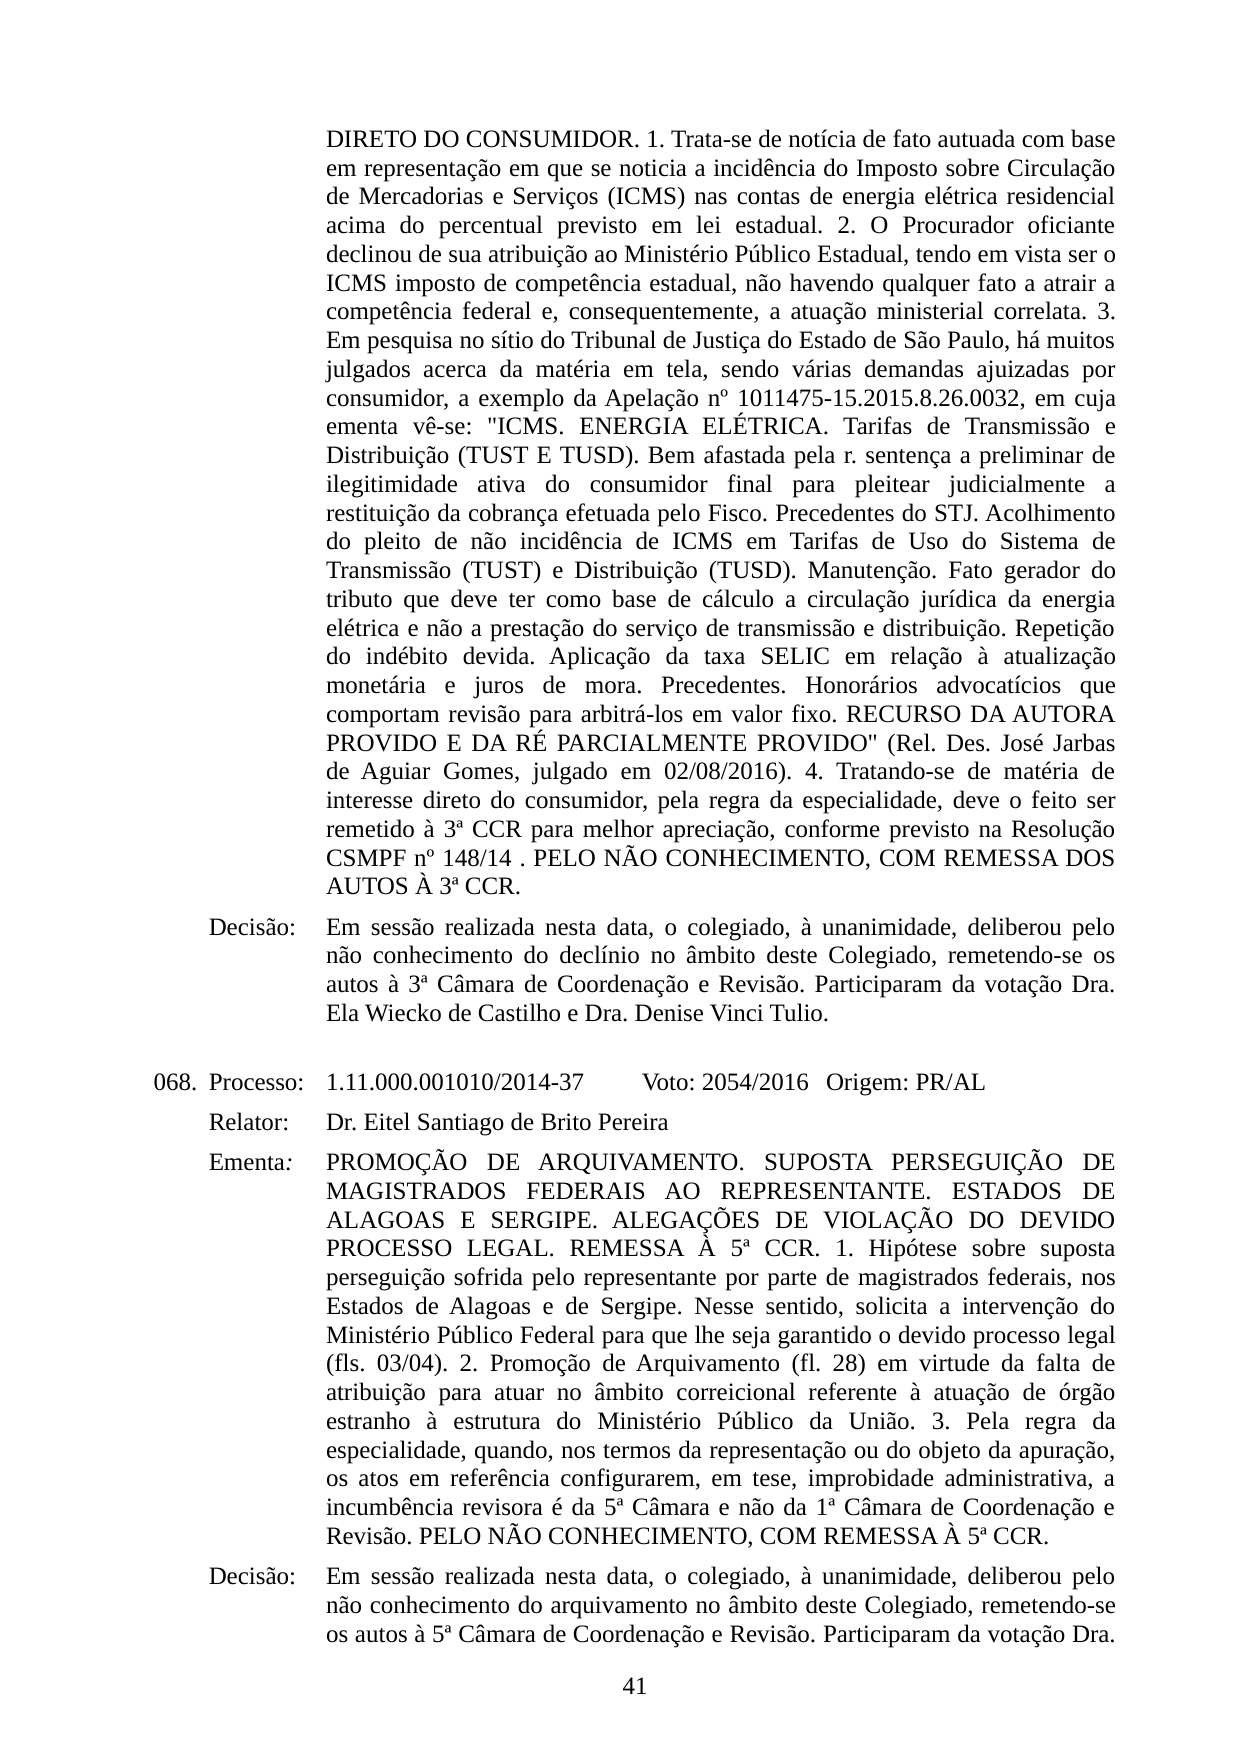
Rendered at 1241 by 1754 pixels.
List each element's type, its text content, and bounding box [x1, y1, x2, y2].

table_cell Relator: [203, 1101, 320, 1141]
table_cell [148, 1555, 203, 1653]
table_cell Em sessão realizada nesta data, o colegiado, à unanimidade, deliberou pelo não conhecimento do arquivamento no âmbito deste Colegiado, remetendo-se os autos à 5ª Câmara de Coordenação e Revisão. Participaram da votação Dra. [320, 1555, 1122, 1653]
table_cell Dr. Eitel Santiago de Brito Pereira [320, 1101, 1122, 1141]
table_cell Decisão: [203, 1555, 320, 1653]
table_cell Ementa: [203, 1141, 320, 1555]
table_header Processo: [203, 1061, 320, 1101]
table_cell [148, 906, 203, 1032]
table_cell DIRETO DO CONSUMIDOR. 1. Trata-se de notícia de fato autuada com base em representação em que se noticia a incidência do Imposto sobre Circulação de Mercadorias e Serviços (ICMS) nas contas de energia elétrica residencial acima do percentual previsto em lei estadual. 2. O Procurador oficiante declinou de sua atribuição ao Ministério Público Estadual, tendo em vista ser o ICMS imposto de competência estadual, não havendo qualquer fato a atrair a competência federal e, consequentemente, a atuação ministerial correlata. 3. Em pesquisa no sítio do Tribunal de Justiça do Estado de São Paulo, há muitos julgados acerca da matéria em tela, sendo várias demandas ajuizadas por consumidor, a exemplo da Apelação nº 1011475-15.2015.8.26.0032, em cuja ementa vê-se: "ICMS. ENERGIA ELÉTRICA. Tarifas de Transmissão e Distribuição (TUST E TUSD). Bem afastada pela r. sentença a preliminar de ilegitimidade ativa do consumidor final para pleitear judicialmente a restituição da cobrança efetuada pelo Fisco. Precedentes do STJ. Acolhimento do pleito de não incidência de ICMS em Tarifas de Uso do Sistema de Transmissão (TUST) e Distribuição (TUSD). Manutenção. Fato gerador do tributo que deve ter como base de cálculo a circulação jurídica da energia elétrica e não a prestação do serviço de transmissão e distribuição. Repetição do indébito devida. Aplicação da taxa SELIC em relação à atualização monetária e juros de mora. Precedentes. Honorários advocatícios que comportam revisão para arbitrá-los em valor fixo. RECURSO DA AUTORA PROVIDO E DA RÉ PARCIALMENTE PROVIDO" (Rel. Des. José Jarbas de Aguiar Gomes, julgado em 02/08/2016). 4. Tratando-se de matéria de interesse direto do consumidor, pela regra da especialidade, deve o feito ser remetido à 3ª CCR para melhor apreciação, conforme previsto na Resolução CSMPF nº 148/14 . PELO NÃO CONHECIMENTO, COM REMESSA DOS AUTOS À 3ª CCR. [320, 118, 1122, 906]
table_header Voto: 2054/2016 [636, 1061, 820, 1101]
table_cell [148, 1141, 203, 1555]
table_cell Em sessão realizada nesta data, o colegiado, à unanimidade, deliberou pelo não conhecimento do declínio no âmbito deste Colegiado, remetendo-se os autos à 3ª Câmara de Coordenação e Revisão. Participaram da votação Dra. Ela Wiecko de Castilho e Dra. Denise Vinci Tulio. [320, 906, 1122, 1032]
table_header 1.11.000.001010/2014-37 [320, 1061, 636, 1101]
table_cell [148, 1101, 203, 1141]
table_header Origem: PR/AL [820, 1061, 1122, 1101]
table_header 068. [148, 1061, 203, 1101]
table_cell PROMOÇÃO DE ARQUIVAMENTO. SUPOSTA PERSEGUIÇÃO DE MAGISTRADOS FEDERAIS AO REPRESENTANTE. ESTADOS DE ALAGOAS E SERGIPE. ALEGAÇÕES DE VIOLAÇÃO DO DEVIDO PROCESSO LEGAL. REMESSA À 5ª CCR. 1. Hipótese sobre suposta perseguição sofrida pelo representante por parte de magistrados federais, nos Estados de Alagoas e de Sergipe. Nesse sentido, solicita a intervenção do Ministério Público Federal para que lhe seja garantido o devido processo legal (fls. 03/04). 2. Promoção de Arquivamento (fl. 28) em virtude da falta de atribuição para atuar no âmbito correicional referente à atuação de órgão estranho à estrutura do Ministério Público da União. 3. Pela regra da especialidade, quando, nos termos da representação ou do objeto da apuração, os atos em referência configurarem, em tese, improbidade administrativa, a incumbência revisora é da 5ª Câmara e não da 1ª Câmara de Coordenação e Revisão. PELO NÃO CONHECIMENTO, COM REMESSA À 5ª CCR. [320, 1141, 1122, 1555]
table_cell Decisão: [203, 906, 320, 1032]
table_cell [148, 118, 203, 906]
table_cell [203, 118, 320, 906]
